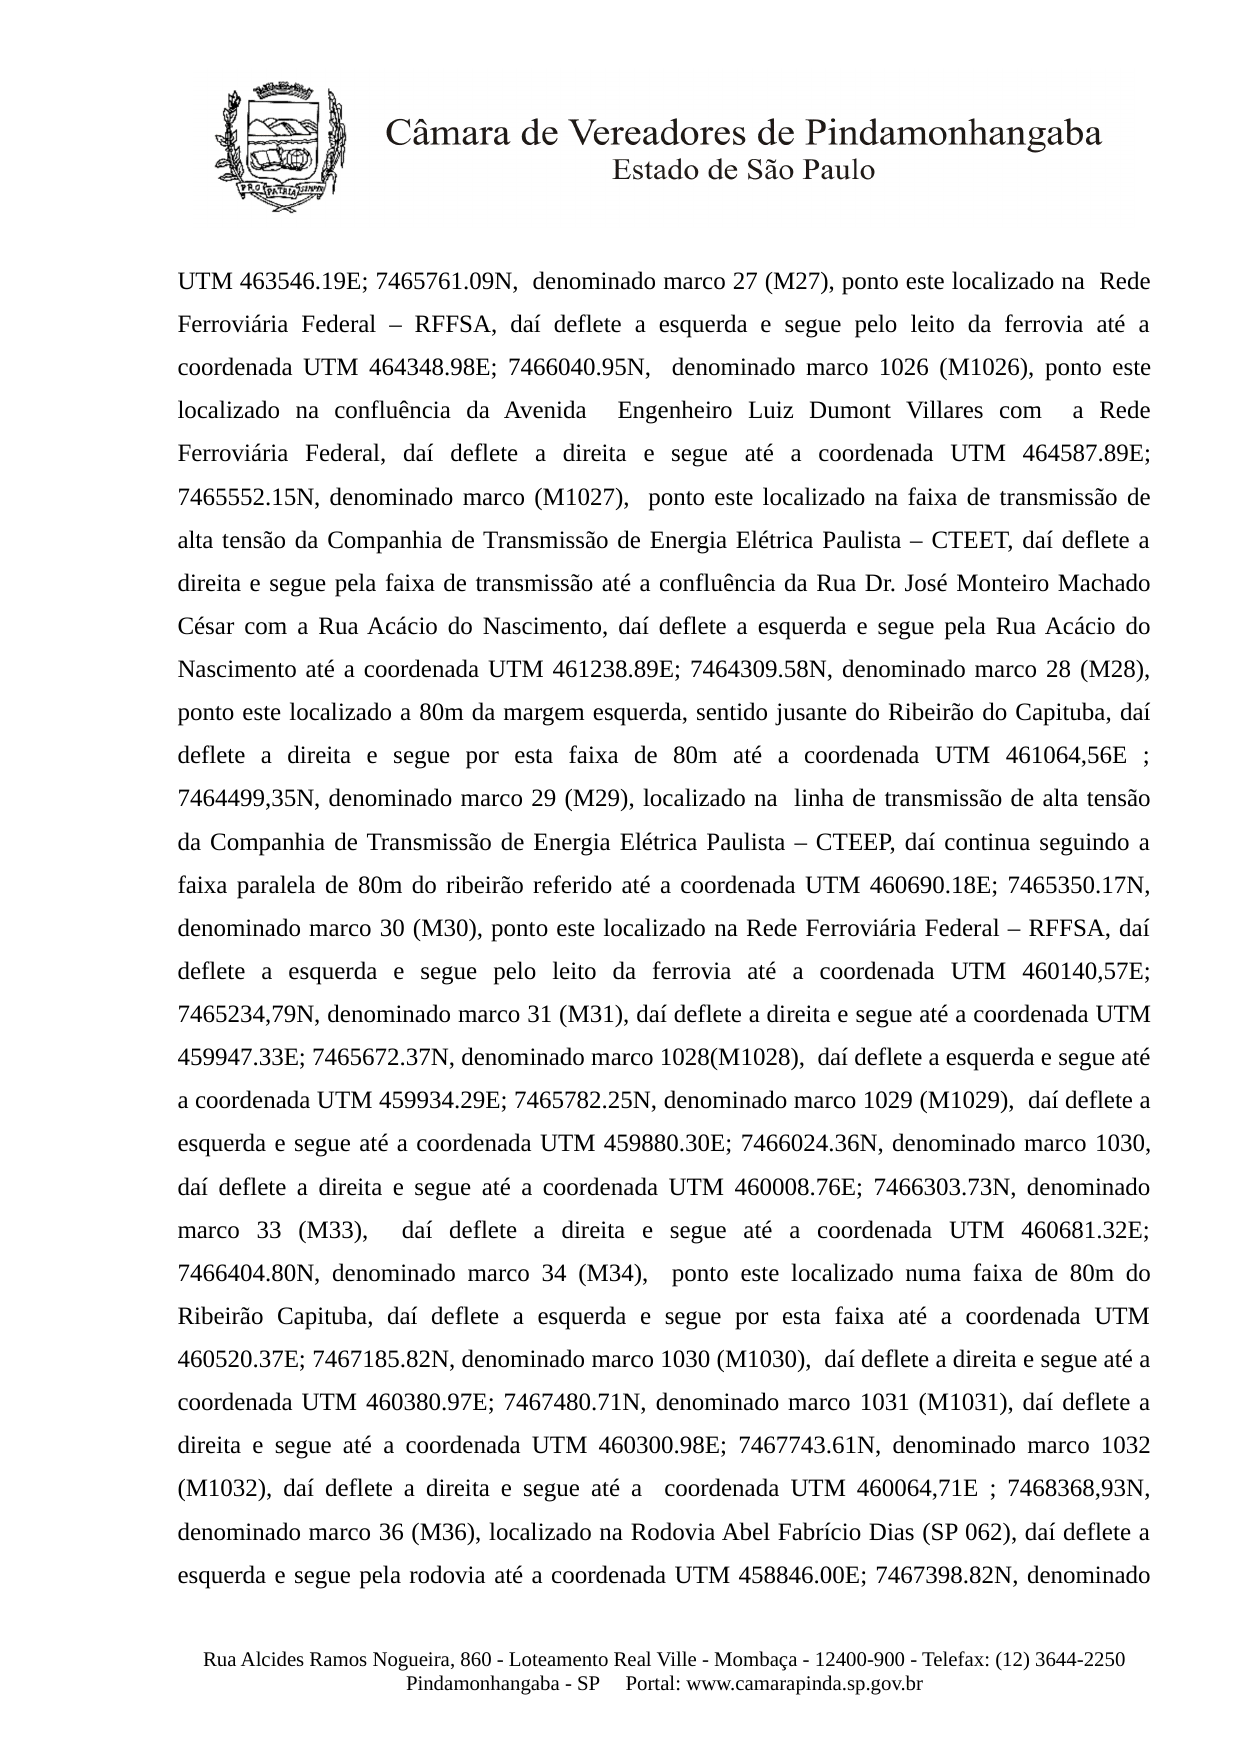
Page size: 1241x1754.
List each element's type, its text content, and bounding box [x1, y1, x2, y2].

text UTM 463546.19E; 7465761.09N, denominado marco 27 (M27), ponto este localizado na Rede Ferroviária Federal – RFFSA, daí deflete a esquerda e segue pelo leito da ferrovia até a coordenada UTM 464348.98E; 7466040.95N, denominado marco 1026 (M1026), ponto este localizado na confluência da Avenida Engenheiro Luiz Dumont Villares com a Rede Ferroviária Federal, daí deflete a direita e segue até a coordenada UTM 464587.89E; 7465552.15N, denominado marco (M1027), ponto este localizado na faixa de transmissão de alta tensão da Companhia de Transmissão de Energia Elétrica Paulista – CTEET, daí deflete a direita e segue pela faixa de transmissão até a confluência da Rua Dr. José Monteiro Machado César com a Rua Acácio do Nascimento, daí deflete a esquerda e segue pela Rua Acácio do Nascimento até a coordenada UTM 461238.89E; 7464309.58N, denominado marco 28 (M28), ponto este localizado a 80m da margem esquerda, sentido jusante do Ribeirão do Capituba, daí deflete a direita e segue por esta faixa de 80m até a coordenada UTM 461064,56E ; 7464499,35N, denominado marco 29 (M29), localizado na linha de transmissão de alta tensão da Companhia de Transmissão de Energia Elétrica Paulista – CTEEP, daí continua seguindo a faixa paralela de 80m do ribeirão referido até a coordenada UTM 460690.18E; 7465350.17N, denominado marco 30 (M30), ponto este localizado na Rede Ferroviária Federal – RFFSA, daí deflete a esquerda e segue pelo leito da ferrovia até a coordenada UTM 460140,57E; 7465234,79N, denominado marco 31 (M31), daí deflete a direita e segue até a coordenada UTM 459947.33E; 7465672.37N, denominado marco 1028(M1028), daí deflete a esquerda e segue até a coordenada UTM 459934.29E; 7465782.25N, denominado marco 1029 (M1029), daí deflete a esquerda e segue até a coordenada UTM 459880.30E; 7466024.36N, denominado marco 1030, daí deflete a direita e segue até a coordenada UTM 460008.76E; 7466303.73N, denominado marco 33 (M33), daí deflete a direita e segue até a coordenada UTM 460681.32E; 7466404.80N, denominado marco 34 (M34), ponto este localizado numa faixa de 80m do Ribeirão Capituba, daí deflete a esquerda e segue por esta faixa até a coordenada UTM 460520.37E; 7467185.82N, denominado marco 1030 (M1030), daí deflete a direita e segue até a coordenada UTM 460380.97E; 7467480.71N, denominado marco 1031 (M1031), daí deflete a direita e segue até a coordenada UTM 460300.98E; 7467743.61N, denominado marco 1032 (M1032), daí deflete a direita e segue até a coordenada UTM 460064,71E ; 7468368,93N, denominado marco 36 (M36), localizado na Rodovia Abel Fabrício Dias (SP 062), daí deflete a esquerda e segue pela rodovia até a coordenada UTM 458846.00E; 7467398.82N, denominado [177, 266, 1152, 1588]
picture [193, 68, 1135, 228]
